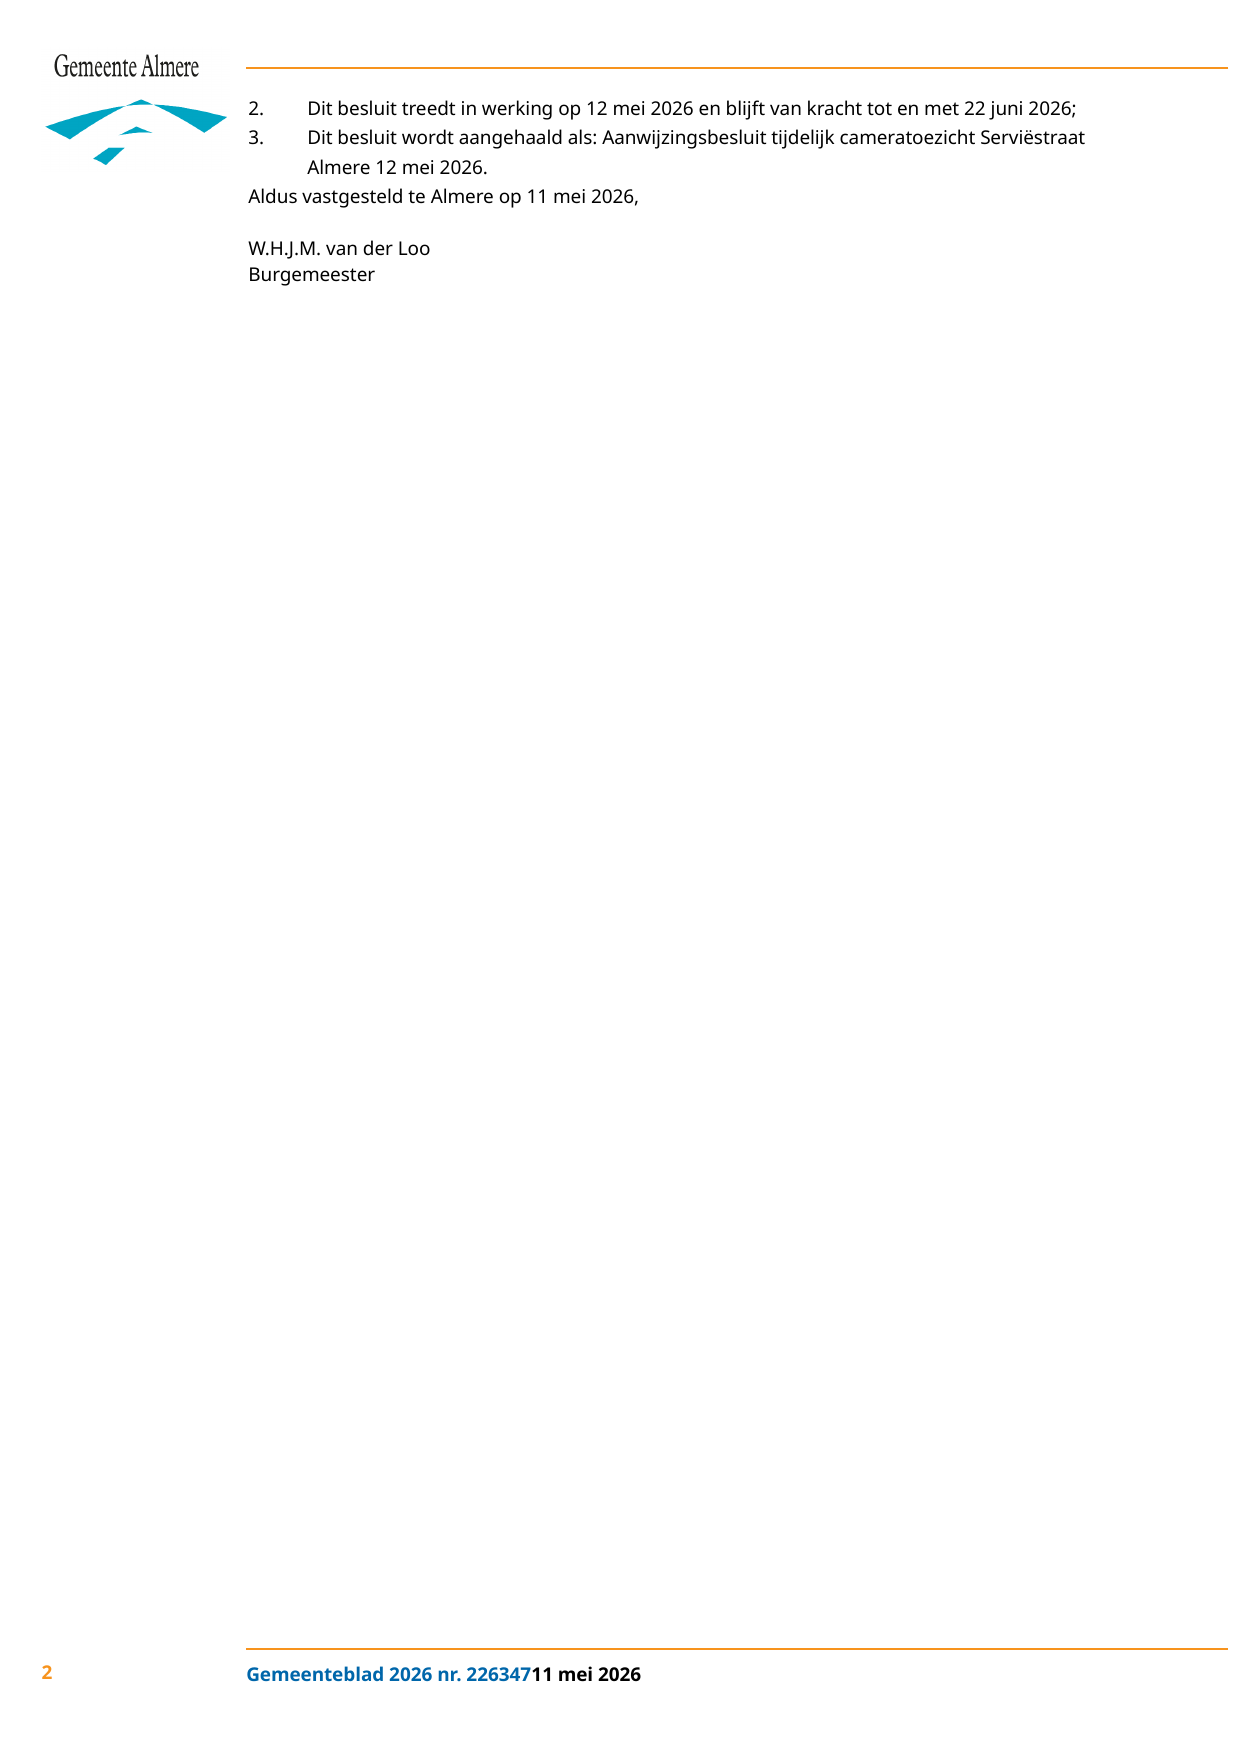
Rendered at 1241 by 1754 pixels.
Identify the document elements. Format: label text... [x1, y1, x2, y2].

text Burgemeester [248, 261, 1152, 286]
text Aldus vastgesteld te Almere op 11 mei 2026, [248, 183, 1152, 209]
text W.H.J.M. van der Loo [248, 235, 1152, 261]
list Dit besluit treedt in werking op 12 mei 2026 en blijft van kracht tot en met 22 juni 2026; [248, 95, 1152, 121]
list Dit besluit wordt aangehaald als: Aanwijzingsbesluit tijdelijk cameratoezicht Serviëstraat Almere 12 mei 2026. [248, 124, 1152, 180]
picture [41, 47, 231, 172]
